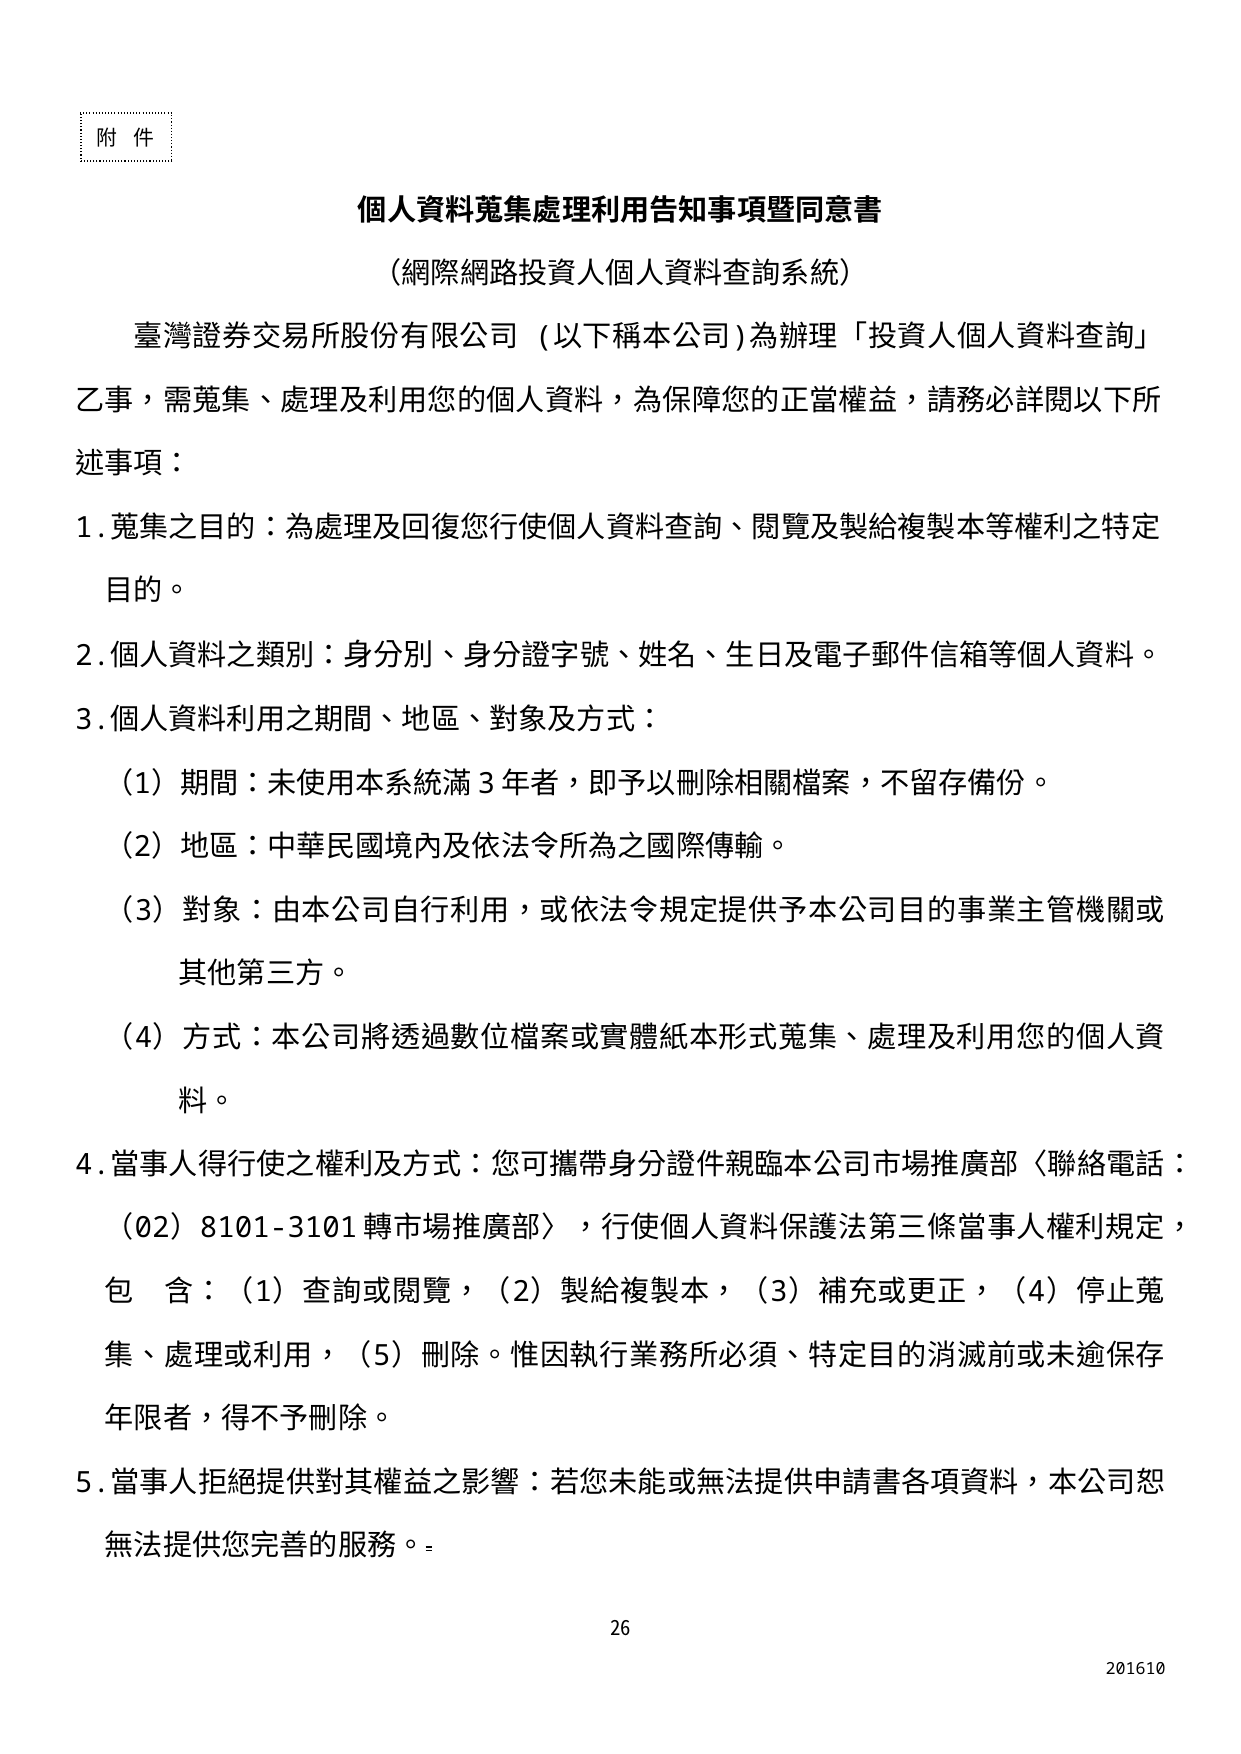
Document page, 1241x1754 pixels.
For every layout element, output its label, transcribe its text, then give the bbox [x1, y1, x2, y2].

text （網際網路投資人個人資料查詢系統） [75, 249, 1165, 292]
text （3）對象：由本公司自行利用，或依法令規定提供予本公司目的事業主管機關或其他第三方。 [75, 887, 1165, 992]
text （1）期間：未使用本系統滿3年者，即予以刪除相關檔案，不留存備份。 [75, 759, 1165, 802]
text 4.當事人得行使之權利及方式：您可攜帶身分證件親臨本公司市場推廣部〈聯絡電話：（02）8101-3101轉市場推廣部〉，行使個人資料保護法第三條當事人權利規定，包 含：（1）查詢或閱覽，（2）製給複製本，（3）補充或更正，（4）停止蒐集、處理或利用，（5）刪除。惟因執行業務所必須、特定目的消滅前或未逾保存年限者，得不予刪除。 [75, 1141, 1165, 1437]
text 1.蒐集之目的：為處理及回復您行使個人資料查詢、閱覽及製給複製本等權利之特定 [75, 503, 1165, 546]
text （2）地區：中華民國境內及依法令所為之國際傳輸。 [75, 823, 1165, 865]
text 3.個人資料利用之期間、地區、對象及方式： [75, 696, 1165, 738]
text （4）方式：本公司將透過數位檔案或實體紙本形式蒐集、處理及利用您的個人資料。 [75, 1013, 1165, 1119]
text 臺灣證券交易所股份有限公司 (以下稱本公司)為辦理「投資人個人資料查詢」乙事，需蒐集、處理及利用您的個人資料，為保障您的正當權益，請務必詳閱以下所述事項： [75, 313, 1165, 482]
text 目的。 [75, 567, 1165, 609]
text 個人資料蒐集處理利用告知事項暨同意書 [75, 186, 1165, 228]
text 5.當事人拒絕提供對其權益之影響：若您未能或無法提供申請書各項資料，本公司恕無法提供您完善的服務。 [75, 1458, 1165, 1564]
text 2.個人資料之類別：身分別、身分證字號、姓名、生日及電子郵件信箱等個人資料。 [75, 630, 1165, 674]
text 附件12 [97, 121, 156, 153]
